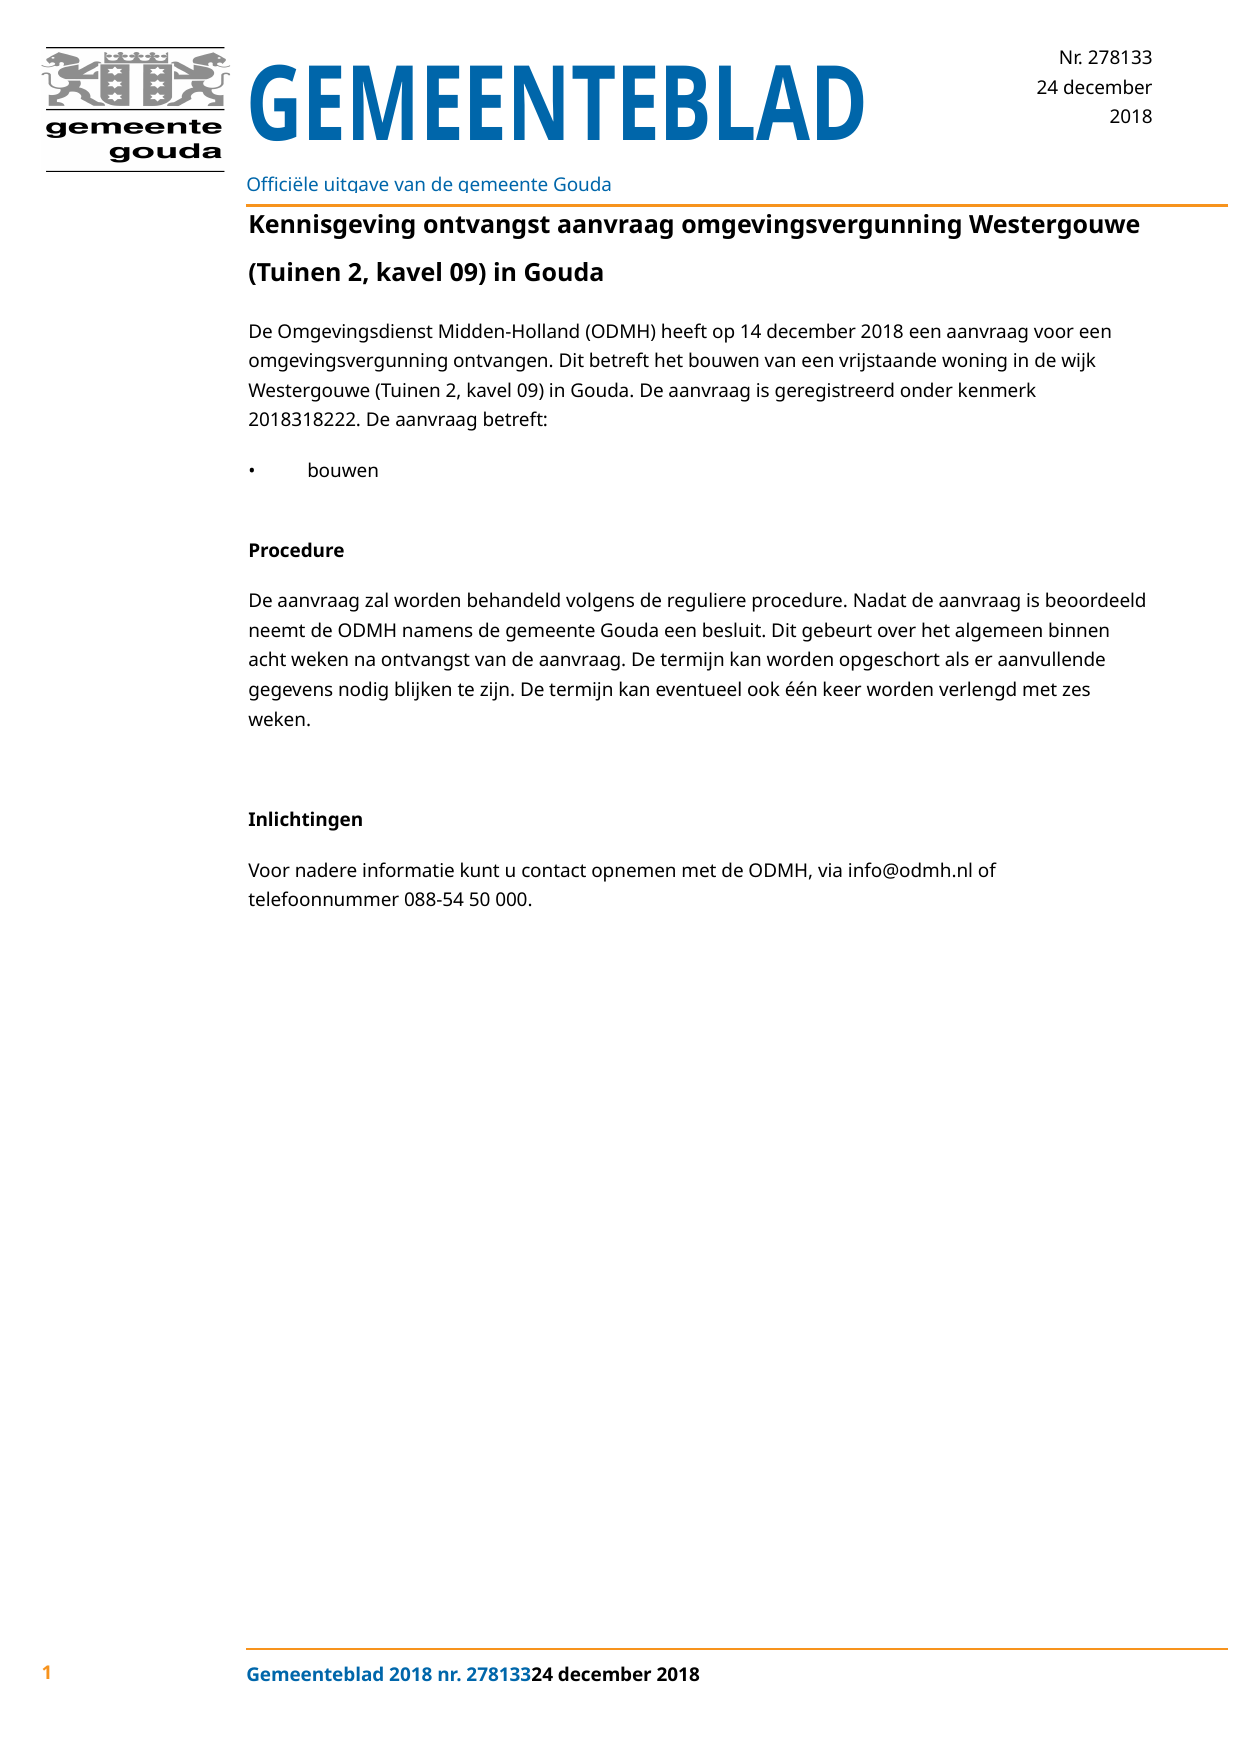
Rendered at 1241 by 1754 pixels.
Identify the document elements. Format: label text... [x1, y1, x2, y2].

list bouwen [248, 457, 1152, 483]
text Kennisgeving ontvangst aanvraag omgevingsvergunning Westergouwe (Tuinen 2, kavel 09) in Gouda [248, 207, 1152, 288]
text Inlichtingen [248, 807, 1152, 832]
text Voor nadere informatie kunt u contact opnemen met de ODMH, via info@odmh.nl of telefoonnummer 088-54 50 000. [248, 857, 1152, 912]
picture [41, 47, 231, 172]
text De Omgevingsdienst Midden-Holland (ODMH) heeft op 14 december 2018 een aanvraag voor een omgevingsvergunning ontvangen. Dit betreft het bouwen van een vrijstaande woning in de wijk Westergouwe (Tuinen 2, kavel 09) in Gouda. De aanvraag is geregistreerd onder kenmerk 2018318222. De aanvraag betreft: [248, 318, 1152, 432]
text De aanvraag zal worden behandeld volgens de reguliere procedure. Nadat de aanvraag is beoordeeld neemt de ODMH namens de gemeente Gouda een besluit. Dit gebeurt over het algemeen binnen acht weken na ontvangst van de aanvraag. De termijn kan worden opgeschort als er aanvullende gegevens nodig blijken te zijn. De termijn kan eventueel ook één keer worden verlengd met zes weken. [248, 587, 1152, 732]
text Procedure [248, 537, 1152, 563]
